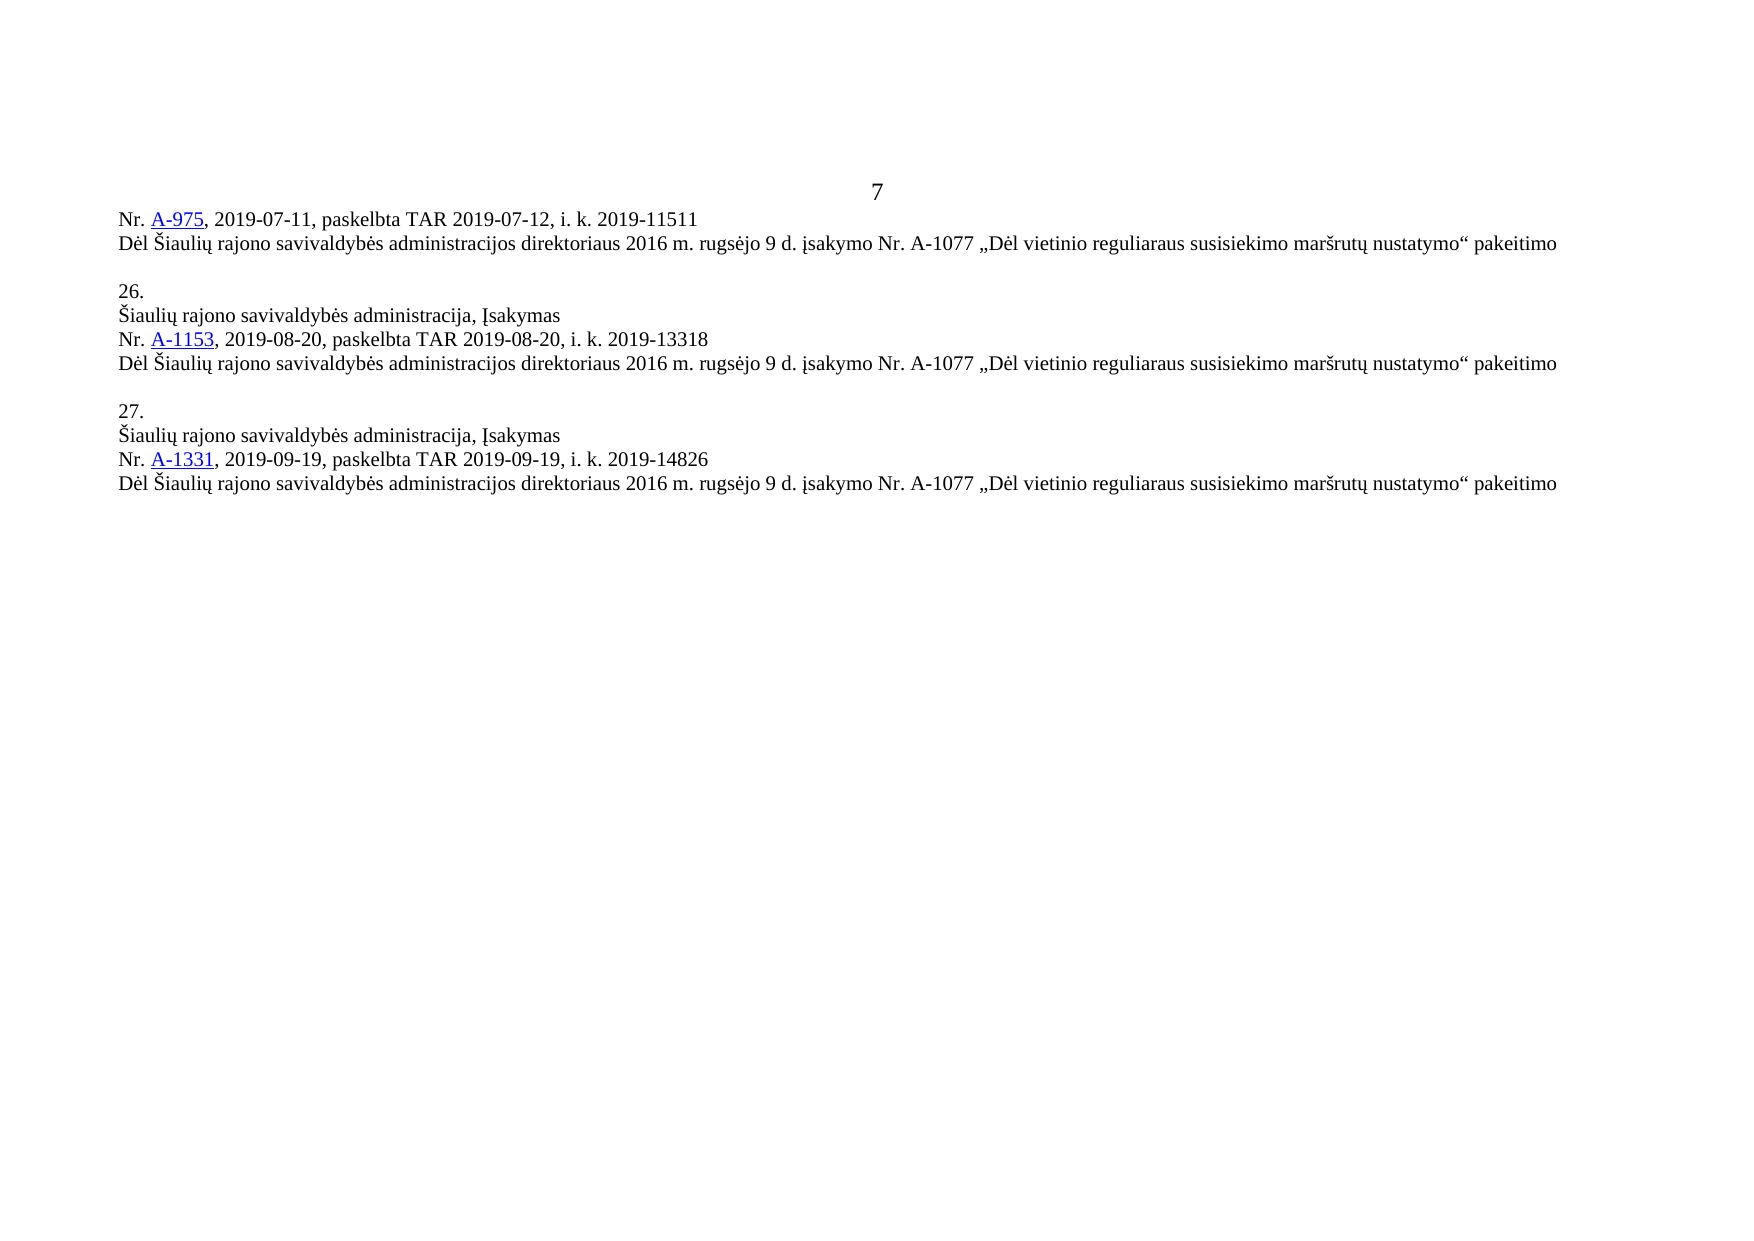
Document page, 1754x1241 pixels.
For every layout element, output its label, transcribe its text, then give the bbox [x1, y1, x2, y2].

text Nr. A-975, 2019-07-11, paskelbta TAR 2019-07-12, i. k. 2019-11511 [118, 207, 1636, 231]
text 26. [118, 279, 1636, 303]
text Dėl Šiaulių rajono savivaldybės administracijos direktoriaus 2016 m. rugsėjo 9 d. įsakymo Nr. A-1077 „Dėl vietinio reguliaraus susisiekimo maršrutų nustatymo“ pakeitimo [118, 471, 1636, 495]
text Šiaulių rajono savivaldybės administracija, Įsakymas [118, 423, 1636, 447]
text Dėl Šiaulių rajono savivaldybės administracijos direktoriaus 2016 m. rugsėjo 9 d. įsakymo Nr. A-1077 „Dėl vietinio reguliaraus susisiekimo maršrutų nustatymo“ pakeitimo [118, 351, 1636, 375]
text Šiaulių rajono savivaldybės administracija, Įsakymas [118, 303, 1636, 327]
text Dėl Šiaulių rajono savivaldybės administracijos direktoriaus 2016 m. rugsėjo 9 d. įsakymo Nr. A-1077 „Dėl vietinio reguliaraus susisiekimo maršrutų nustatymo“ pakeitimo [118, 231, 1636, 255]
text 27. [118, 399, 1636, 423]
text Nr. A-1331, 2019-09-19, paskelbta TAR 2019-09-19, i. k. 2019-14826 [118, 447, 1636, 471]
text Nr. A-1153, 2019-08-20, paskelbta TAR 2019-08-20, i. k. 2019-13318 [118, 327, 1636, 351]
